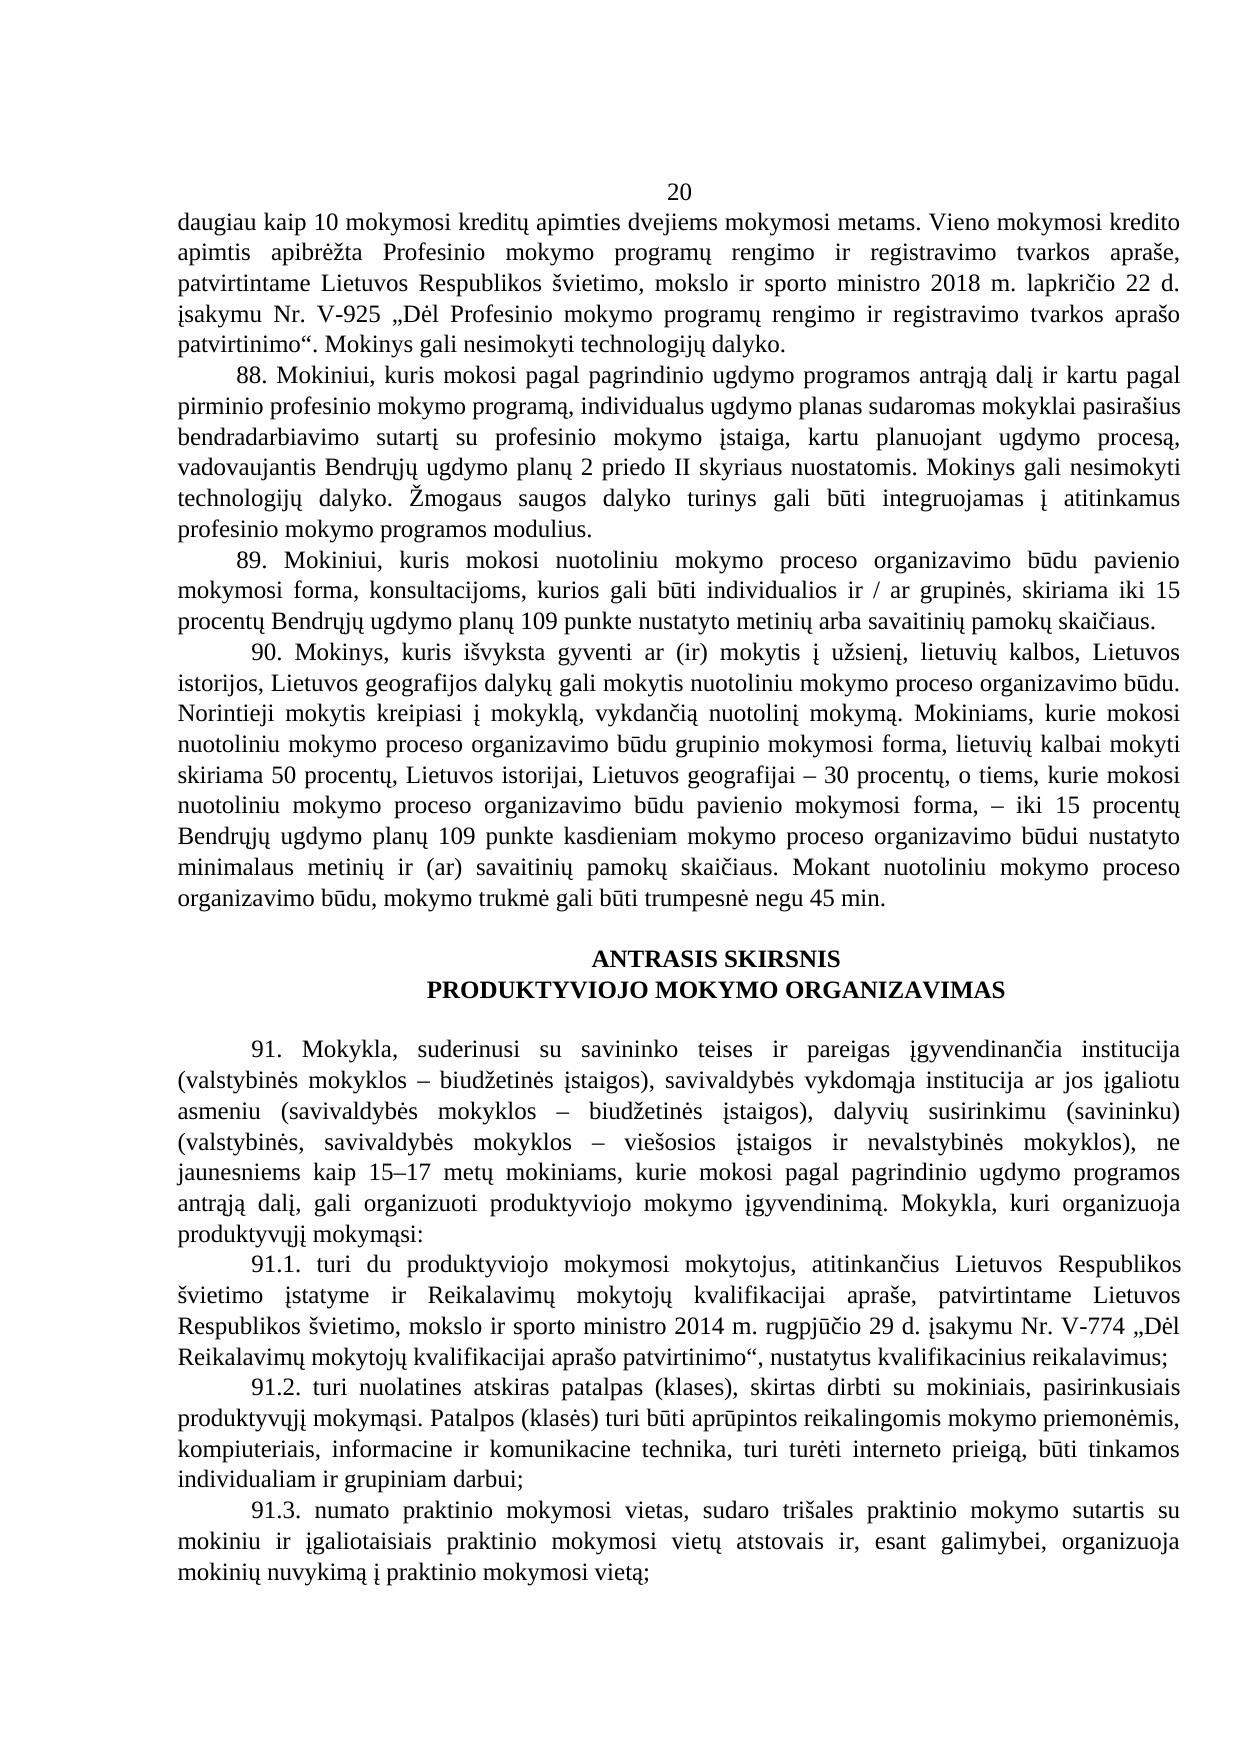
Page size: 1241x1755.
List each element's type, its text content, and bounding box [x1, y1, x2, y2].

text 91. Mokykla, suderinusi su savininko teises ir pareigas įgyvendinančia institucija (valstybinės mokyklos – biudžetinės įstaigos), savivaldybės vykdomąja institucija ar jos įgaliotu asmeniu (savivaldybės mokyklos – biudžetinės įstaigos), dalyvių susirinkimu (savininku) (valstybinės, savivaldybės mokyklos – viešosios įstaigos ir nevalstybinės mokyklos), ne jaunesniems kaip 15–17 metų mokiniams, kurie mokosi pagal pagrindinio ugdymo programos antrąją dalį, gali organizuoti produktyviojo mokymo įgyvendinimą. Mokykla, kuri organizuoja produktyvųjį mokymąsi: [177, 1034, 1181, 1247]
text PRODUKTYVIOJO MOKYMO ORGANIZAVIMAS [177, 975, 1181, 1004]
text daugiau kaip 10 mokymosi kreditų apimties dvejiems mokymosi metams. Vieno mokymosi kredito apimtis apibrėžta Profesinio mokymo programų rengimo ir registravimo tvarkos apraše, patvirtintame Lietuvos Respublikos švietimo, mokslo ir sporto ministro 2018 m. lapkričio 22 d. įsakymu Nr. V-925 „Dėl Profesinio mokymo programų rengimo ir registravimo tvarkos aprašo patvirtinimo“. Mokinys gali nesimokyti technologijų dalyko. [177, 207, 1181, 358]
text 88. Mokiniui, kuris mokosi pagal pagrindinio ugdymo programos antrąją dalį ir kartu pagal pirminio profesinio mokymo programą, individualus ugdymo planas sudaromas mokyklai pasirašius bendradarbiavimo sutartį su profesinio mokymo įstaiga, kartu planuojant ugdymo procesą, vadovaujantis Bendrųjų ugdymo planų 2 priedo II skyriaus nuostatomis. Mokinys gali nesimokyti technologijų dalyko. Žmogaus saugos dalyko turinys gali būti integruojamas į atitinkamus profesinio mokymo programos modulius. [177, 360, 1181, 543]
text 91.3. numato praktinio mokymosi vietas, sudaro trišales praktinio mokymo sutartis su mokiniu ir įgaliotaisiais praktinio mokymosi vietų atstovais ir, esant galimybei, organizuoja mokinių nuvykimą į praktinio mokymosi vietą; [177, 1495, 1181, 1586]
text 90. Mokinys, kuris išvyksta gyventi ar (ir) mokytis į užsienį, lietuvių kalbos, Lietuvos istorijos, Lietuvos geografijos dalykų gali mokytis nuotoliniu mokymo proceso organizavimo būdu. Norintieji mokytis kreipiasi į mokyklą, vykdančią nuotolinį mokymą. Mokiniams, kurie mokosi nuotoliniu mokymo proceso organizavimo būdu grupinio mokymosi forma, lietuvių kalbai mokyti skiriama 50 procentų, Lietuvos istorijai, Lietuvos geografijai – 30 procentų, o tiems, kurie mokosi nuotoliniu mokymo proceso organizavimo būdu pavienio mokymosi forma, – iki 15 procentų Bendrųjų ugdymo planų 109 punkte kasdieniam mokymo proceso organizavimo būdui nustatyto minimalaus metinių ir (ar) savaitinių pamokų skaičiaus. Mokant nuotoliniu mokymo proceso organizavimo būdu, mokymo trukmė gali būti trumpesnė negu 45 min. [177, 637, 1181, 911]
text 91.1. turi du produktyviojo mokymosi mokytojus, atitinkančius Lietuvos Respublikos švietimo įstatyme ir Reikalavimų mokytojų kvalifikacijai apraše, patvirtintame Lietuvos Respublikos švietimo, mokslo ir sporto ministro 2014 m. rugpjūčio 29 d. įsakymu Nr. V-774 „Dėl Reikalavimų mokytojų kvalifikacijai aprašo patvirtinimo“, nustatytus kvalifikacinius reikalavimus; [177, 1249, 1181, 1370]
text 91.2. turi nuolatines atskiras patalpas (klases), skirtas dirbti su mokiniais, pasirinkusiais produktyvųjį mokymąsi. Patalpos (klasės) turi būti aprūpintos reikalingomis mokymo priemonėmis, kompiuteriais, informacine ir komunikacine technika, turi turėti interneto prieigą, būti tinkamos individualiam ir grupiniam darbui; [177, 1372, 1181, 1493]
text ANTRASIS SKIRSNIS [177, 944, 1181, 973]
text 89. Mokiniui, kuris mokosi nuotoliniu mokymo proceso organizavimo būdu pavienio mokymosi forma, konsultacijoms, kurios gali būti individualios ir / ar grupinės, skiriama iki 15 procentų Bendrųjų ugdymo planų 109 punkte nustatyto metinių arba savaitinių pamokų skaičiaus. [177, 545, 1181, 635]
